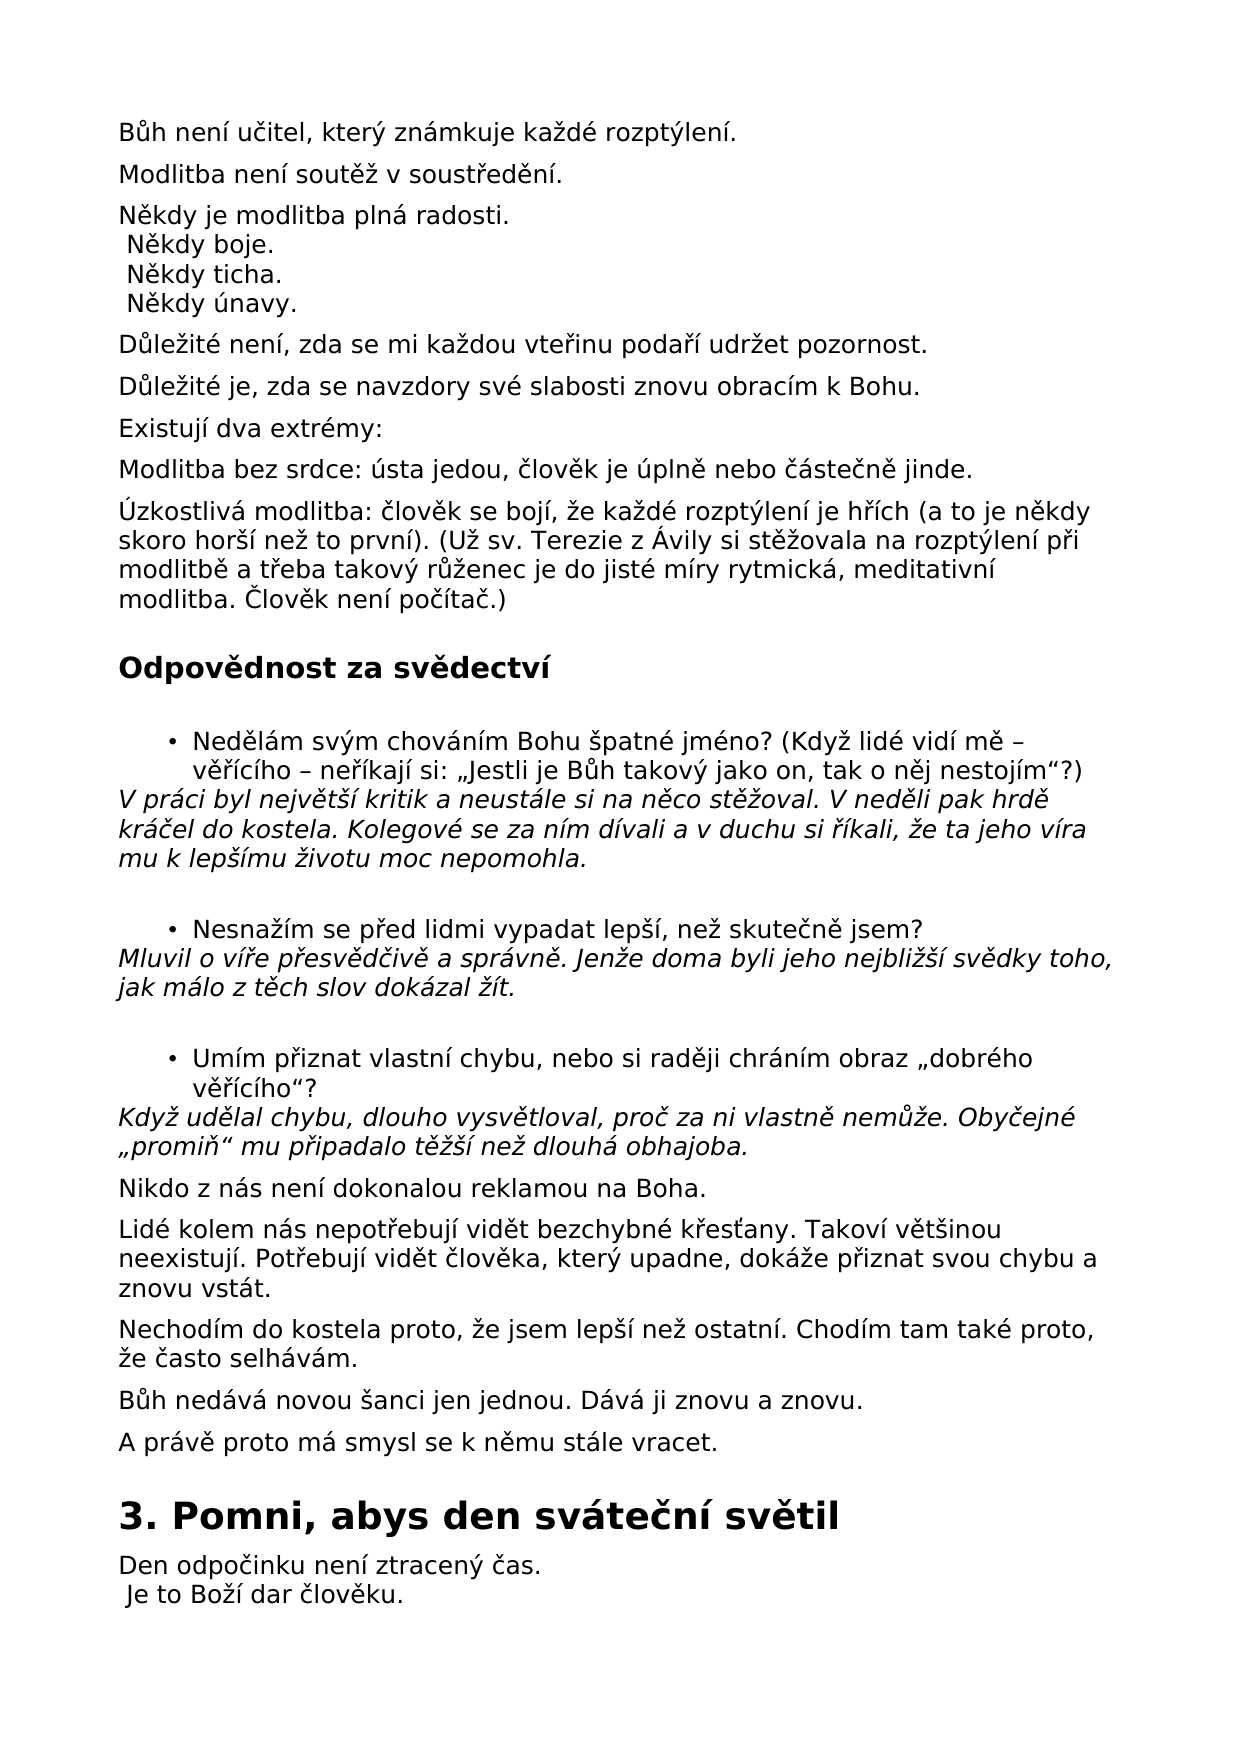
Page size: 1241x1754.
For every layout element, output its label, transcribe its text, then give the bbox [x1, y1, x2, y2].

text Modlitba není soutěž v soustředění. [118, 160, 1122, 189]
text Mluvil o víře přesvědčivě a správně. Jenže doma byli jeho nejbližší svědky toho, jak málo z těch slov dokázal žít. [118, 944, 1122, 1003]
text A právě proto má smysl se k němu stále vracet. [118, 1428, 1122, 1457]
text Nechodím do kostela proto, že jsem lepší než ostatní. Chodím tam také proto, že často selhávám. [118, 1316, 1122, 1374]
text Den odpočinku není ztracený čas. Je to Boží dar člověku. [118, 1551, 1122, 1609]
list Nesnažím se před lidmi vypadat lepší, než skutečně jsem? [177, 915, 1122, 944]
text Existují dva extrémy: [118, 414, 1122, 443]
text V práci byl největší kritik a neustále si na něco stěžoval. V neděli pak hrdě kráčel do kostela. Kolegové se za ním dívali a v duchu si říkali, že ta jeho víra mu k lepšímu životu moc nepomohla. [118, 786, 1122, 873]
list Nedělám svým chováním Bohu špatné jméno? (Když lidé vidí mě – věřícího – neříkají si: „Jestli je Bůh takový jako on, tak o něj nestojím“?) [177, 727, 1122, 786]
text Někdy je modlitba plná radosti. Někdy boje. Někdy ticha. Někdy únavy. [118, 201, 1122, 318]
text Lidé kolem nás nepotřebují vidět bezchybné křesťany. Takoví většinou neexistují. Potřebují vidět člověka, který upadne, dokáže přiznat svou chybu a znovu vstát. [118, 1216, 1122, 1303]
text Bůh nedává novou šanci jen jednou. Dává ji znovu a znovu. [118, 1386, 1122, 1416]
list Umím přiznat vlastní chybu, nebo si raději chráním obraz „dobrého věřícího“? [177, 1045, 1122, 1103]
text Důležité je, zda se navzdory své slabosti znovu obracím k Bohu. [118, 372, 1122, 401]
subtitle Odpovědnost za svědectví [118, 651, 1122, 685]
text Modlitba bez srdce: ústa jedou, člověk je úplně nebo částečně jinde. [118, 456, 1122, 485]
text Nikdo z nás není dokonalou reklamou na Boha. [118, 1174, 1122, 1203]
text Když udělal chybu, dlouho vysvětloval, proč za ni vlastně nemůže. Obyčejné „promiň“ mu připadalo těžší než dlouhá obhajoba. [118, 1103, 1122, 1161]
text Důležité není, zda se mi každou vteřinu podaří udržet pozornost. [118, 331, 1122, 360]
text Bůh není učitel, který známkuje každé rozptýlení. [118, 118, 1122, 147]
text Úzkostlivá modlitba: člověk se bojí, že každé rozptýlení je hřích (a to je někdy skoro horší než to první). (Už sv. Terezie z Ávily si stěžovala na rozptýlení při modlitbě a třeba takový růženec je do jisté míry rytmická, meditativní modlitba. Člověk není počítač.) [118, 497, 1122, 614]
subtitle 3. Pomni, abys den sváteční světil [118, 1495, 1122, 1538]
